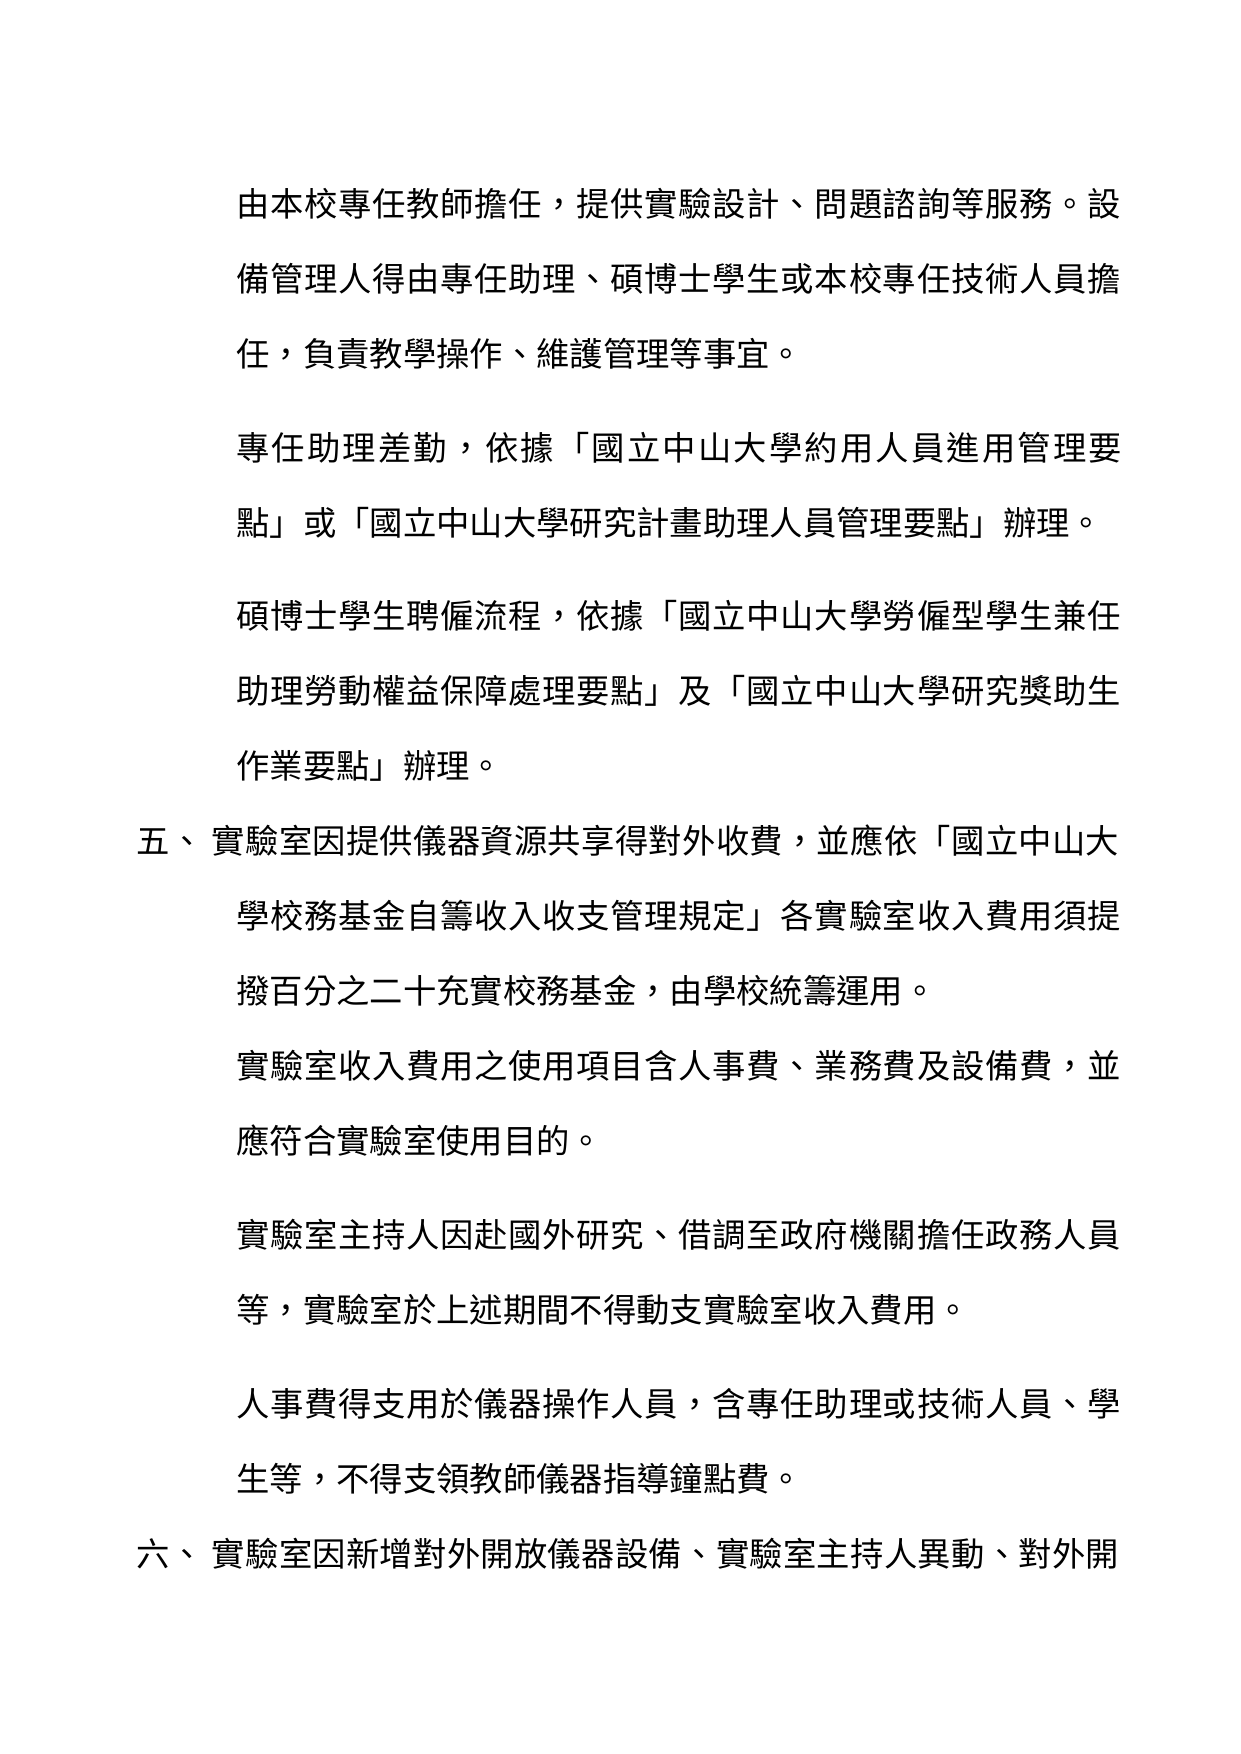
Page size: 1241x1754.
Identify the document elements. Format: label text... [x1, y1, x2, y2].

text 專任助理差勤，依據「國立中山大學約用人員進用管理要點」或「國立中山大學研究計畫助理人員管理要點」辦理。 [236, 408, 1122, 558]
text 碩博士學生聘僱流程，依據「國立中山大學勞僱型學生兼任助理勞動權益保障處理要點」及「國立中山大學研究獎助生作業要點」辦理。 [236, 577, 1122, 802]
text 人事費得支用於儀器操作人員，含專任助理或技術人員、學生等，不得支領教師儀器指導鐘點費。 [236, 1364, 1122, 1514]
text 由本校專任教師擔任，提供實驗設計、問題諮詢等服務。設備管理人得由專任助理、碩博士學生或本校專任技術人員擔任，負責教學操作、維護管理等事宜。 [118, 164, 1122, 389]
text 六、 實驗室因新增對外開放儀器設備、實驗室主持人異動、對外開 [118, 1514, 1122, 1589]
text 五、 實驗室因提供儀器資源共享得對外收費，並應依「國立中山大學校務基金自籌收入收支管理規定」各實驗室收入費用須提撥百分之二十充實校務基金，由學校統籌運用。 [118, 802, 1122, 1027]
text 實驗室收入費用之使用項目含人事費、業務費及設備費，並應符合實驗室使用目的。 [236, 1027, 1122, 1177]
text 實驗室主持人因赴國外研究、借調至政府機關擔任政務人員等，實驗室於上述期間不得動支實驗室收入費用。 [236, 1196, 1122, 1346]
